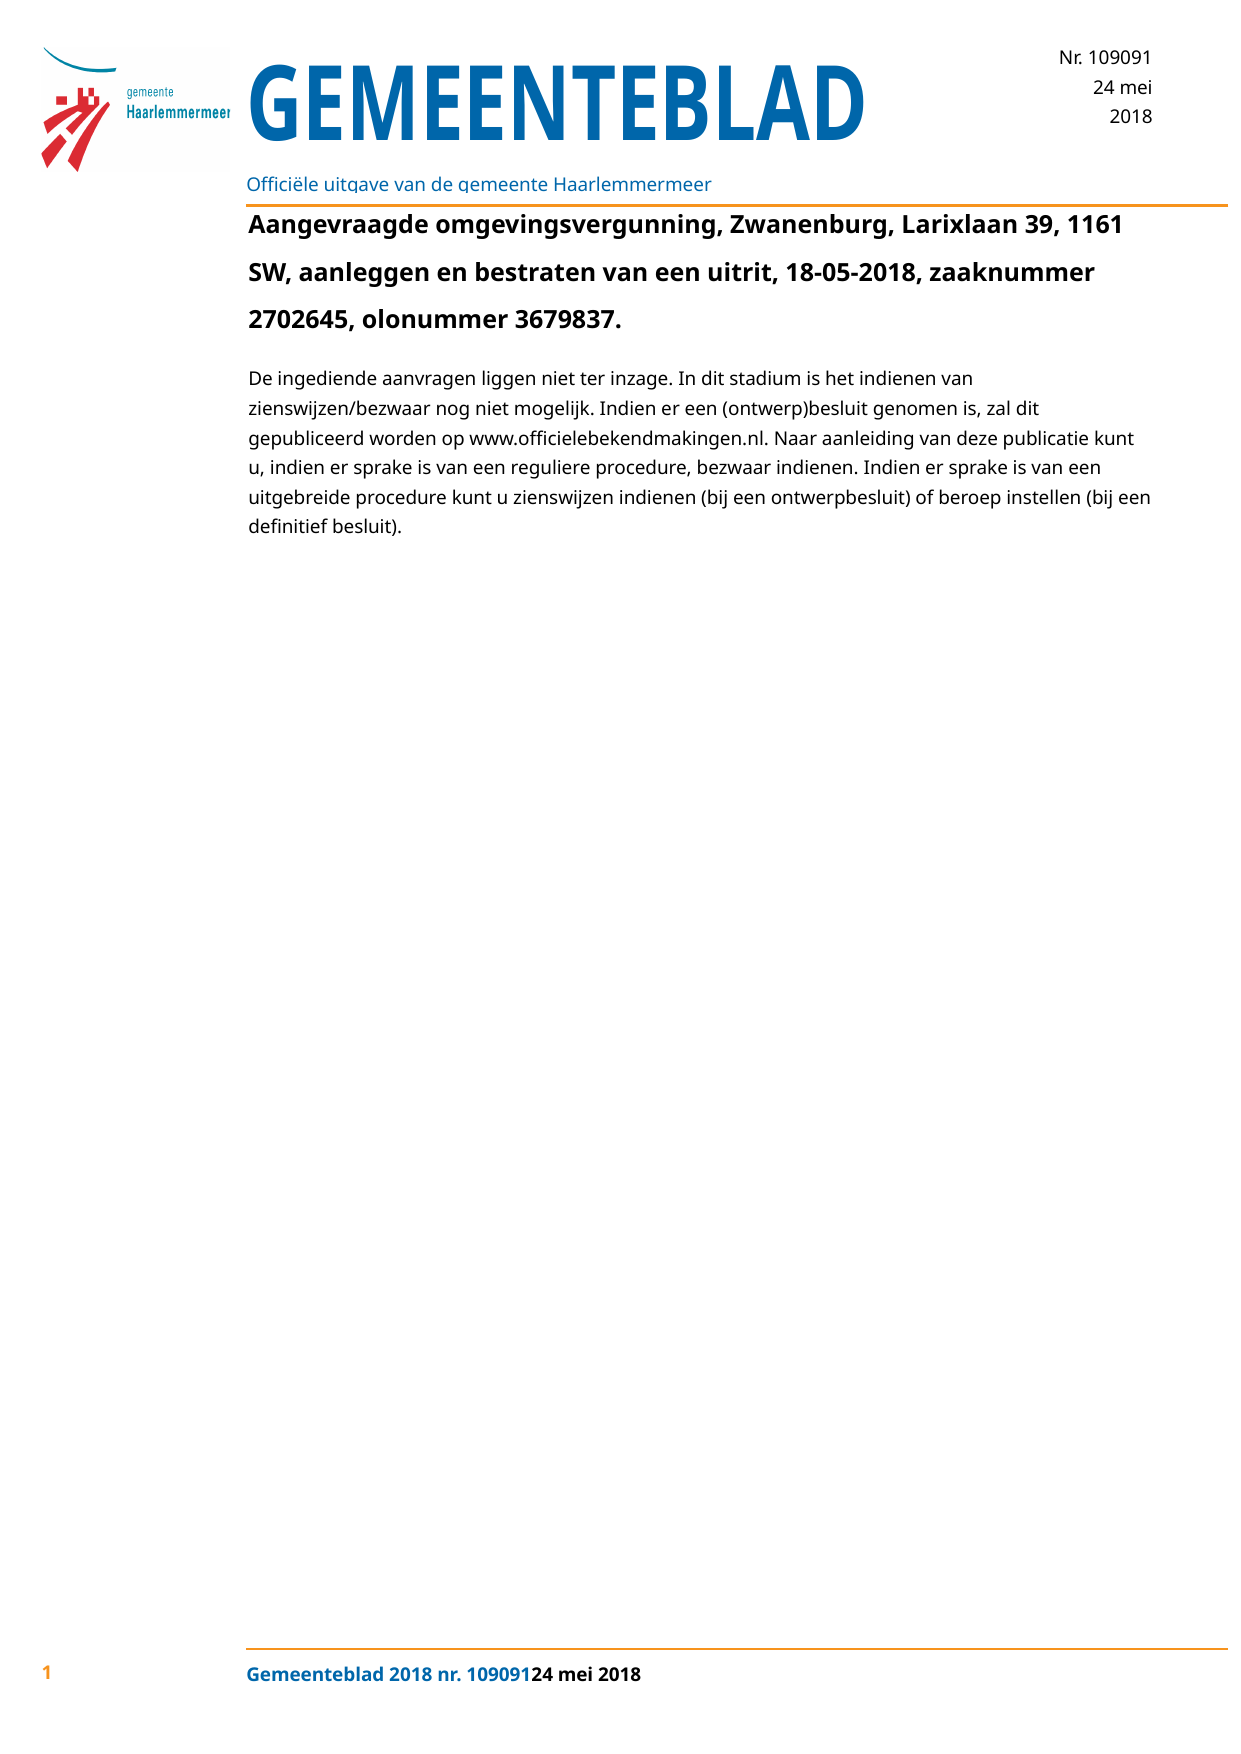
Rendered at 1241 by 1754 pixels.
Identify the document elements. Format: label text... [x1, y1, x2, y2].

text De ingediende aanvragen liggen niet ter inzage. In dit stadium is het indienen van zienswijzen/bezwaar nog niet mogelijk. Indien er een (ontwerp)besluit genomen is, zal dit gepubliceerd worden op www.officielebekendmakingen.nl. Naar aanleiding van deze publicatie kunt u, indien er sprake is van een reguliere procedure, bezwaar indienen. Indien er sprake is van een uitgebreide procedure kunt u zienswijzen indienen (bij een ontwerpbesluit) of beroep instellen (bij een definitief besluit). [248, 366, 1152, 539]
text Aangevraagde omgevingsvergunning, Zwanenburg, Larixlaan 39, 1161 SW, aanleggen en bestraten van een uitrit, 18-05-2018, zaaknummer 2702645, olonummer 3679837. [248, 207, 1152, 336]
picture [41, 47, 231, 172]
